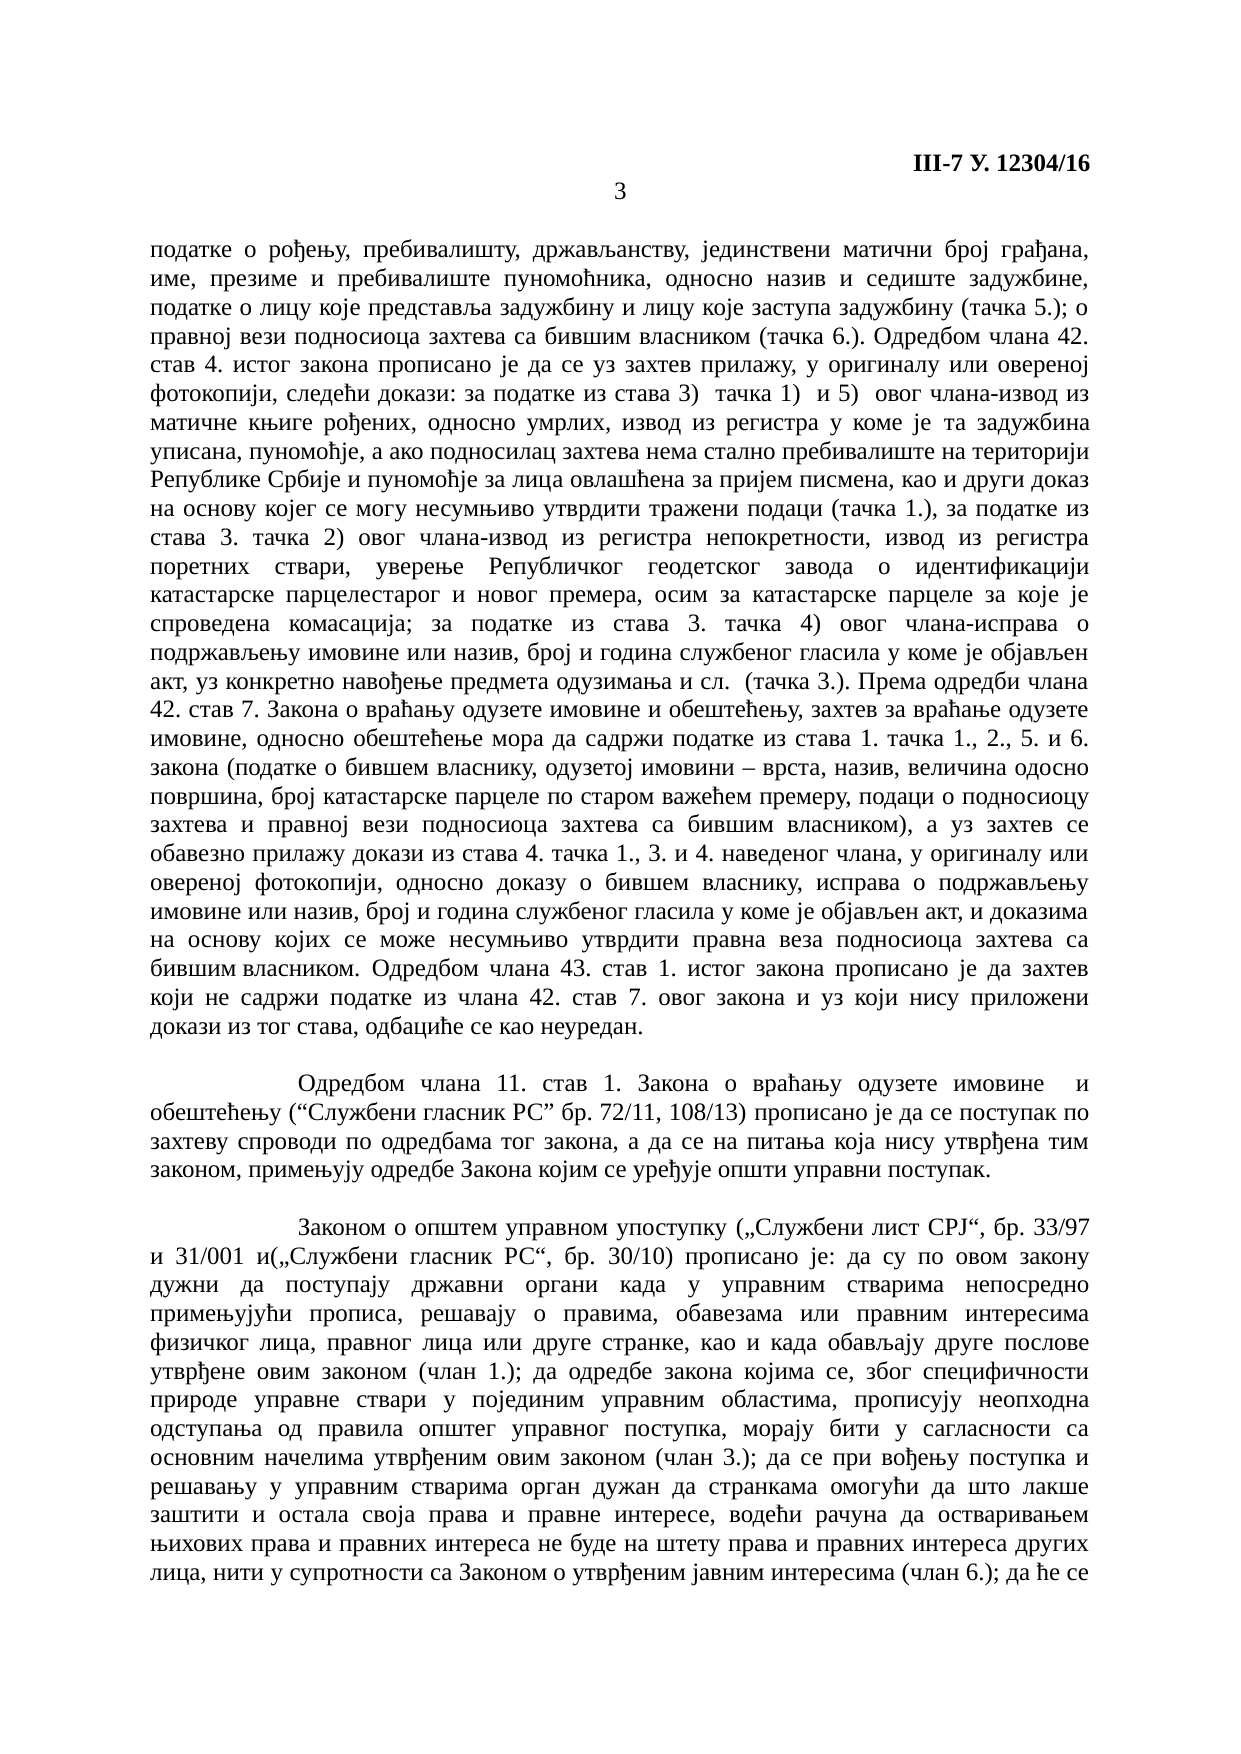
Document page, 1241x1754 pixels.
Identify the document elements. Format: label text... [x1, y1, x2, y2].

text Законом о општем управном упоступку („Службени лист СРЈ“, бр. 33/97 и 31/001 и(„Службени гласник РС“, бр. 30/10) прописано је: да су по овом закону дужни да поступају државни органи када у управним стварима непосредно примењујући прописа, решавају о правима, обавезама или правним интересима физичког лица, правног лица или друге странке, као и када обављају друге послове утврђене овим законом (члан 1.); да одредбе закона којима се, због специфичности природе управне ствари у појединим управним областима, прописују неопходна одступања од правила општег управног поступка, морају бити у сагласности са основним начелима утврђеним овим законом (члан 3.); да се при вођењу поступка и решавању у управним стварима орган дужан да странкама омогући да што лакше заштити и остала своја права и правне интересе, водећи рачуна да остваривањем њихових права и правних интереса не буде на штету права и правних интереса других лица, нити у супротности са Законом о утврђеним јавним интересима (члан 6.); да ће се [150, 1212, 1090, 1586]
text податке о рођењу, пребивалишту, држављанству, јединствени матични број грађана, име, презиме и пребивалиште пуномоћника, односно назив и седиште задужбине, податке о лицу које представља задужбину и лицу које заступа задужбину (тачка 5.); о правној вези подносиоца захтева са бившим власником (тачка 6.). Одредбом члана 42. став 4. истог закона прописано је да се уз захтев прилажу, у оригиналу или овереној фотокопији, следећи докази: за податке из става 3) тачка 1) и 5) овог члана-извод из матичне књиге рођених, односно умрлих, извод из регистра у коме је та задужбина уписана, пуномоћје, а ако подносилац захтева нема стално пребивалиште на територији Републике Србије и пуномоћје за лица овлашћена за пријем писмена, као и други доказ на основу којег се могу несумњиво утврдити тражени подаци (тачка 1.), за податке из става 3. тачка 2) овог члана-извод из регистра непокретности, извод из регистра поретних ствари, уверење Републичког геодетског завода о идентификацији катастарске парцелестарог и новог премера, осим за катастарске парцеле за које је спроведена комасација; за податке из става 3. тачка 4) овог члана-исправа о подржављењу имовине или назив, број и година службеног гласила у коме је објављен акт, уз конкретно навођење предмета одузимања и сл. (тачка 3.). Према одредби члана 42. став 7. Закона о враћању одузете имовине и обештећењу, захтев за враћање одузете имовине, односно обештећење мора да садржи податке из става 1. тачка 1., 2., 5. и 6. закона (податке о бившем власнику, одузетој имовини – врста, назив, величина одосно површина, број катастарске парцеле по старом важећем премеру, подаци о подносиоцу захтева и правној вези подносиоца захтева са бившим власником), а уз захтев се обавезно прилажу докази из става 4. тачка 1., 3. и 4. наведеног члана, у оригиналу или овереној фотокопији, односно доказу о бившем власнику, исправа о подржављењу имовине или назив, број и година службеног гласила у коме је објављен акт, и доказима на основу којих се може несумњиво утврдити правна веза подносиоца захтева са бившим власником. Одредбом члана 43. став 1. истог закона прописано је да захтев који не садржи податке из члана 42. став 7. овог закона и уз који нису приложени докази из тог става, одбациће се као неуредан. [150, 234, 1090, 1039]
text Одредбом члана 11. став 1. Закона о враћању одузете имовине и обештећењу (“Службени гласник РС” бр. 72/11, 108/13) прописано је да се поступак по захтеву спроводи по одредбама тог закона, а да се на питања која нису утврђена тим законом, примењују одредбе Закона којим се уређује општи управни поступак. [150, 1068, 1090, 1183]
